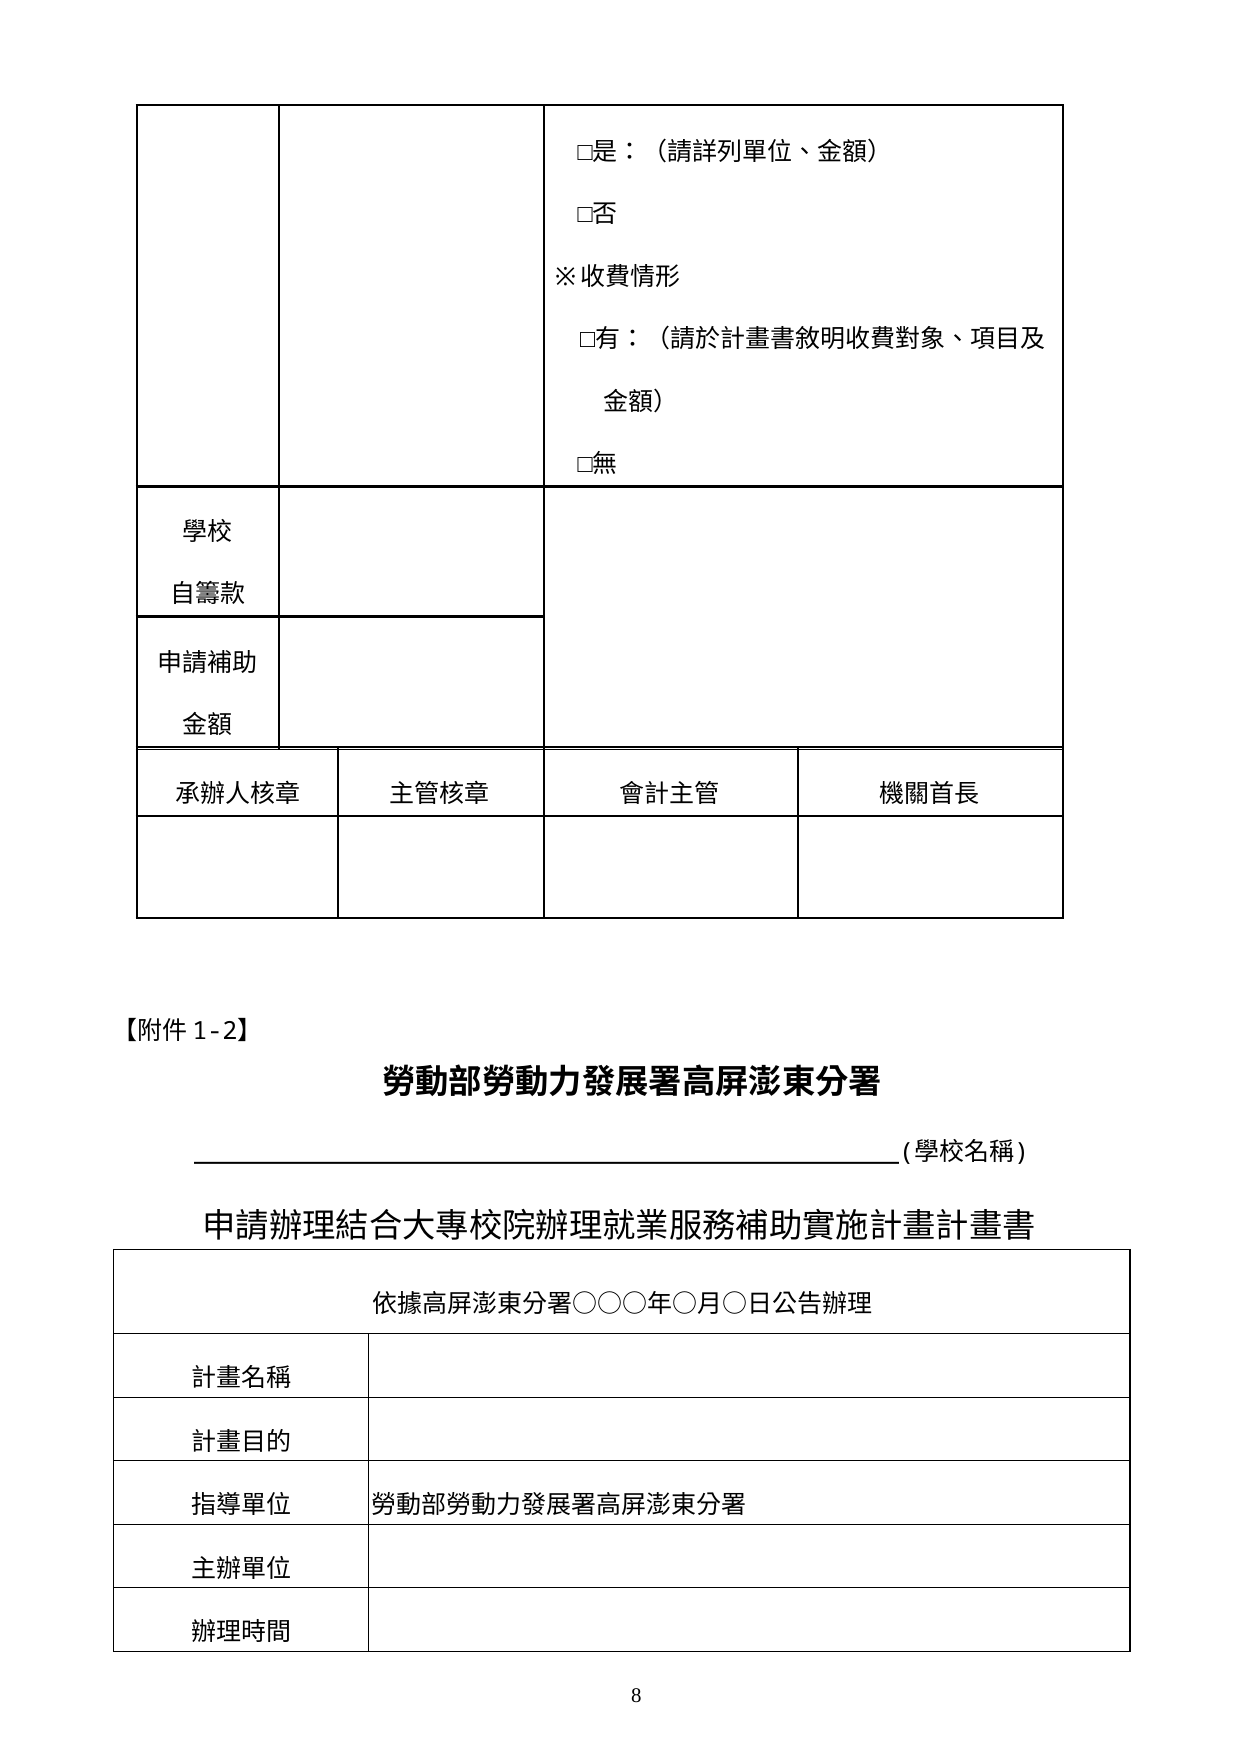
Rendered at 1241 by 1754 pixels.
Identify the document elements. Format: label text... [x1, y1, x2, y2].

table_cell [369, 1398, 1129, 1460]
table_cell [280, 488, 543, 615]
table_cell 承辦人核章 [138, 750, 337, 815]
table_cell 勞動部勞動力發展署高屏澎東分署 [369, 1461, 1129, 1524]
table_cell 主管核章 [339, 750, 543, 815]
table_cell 申請補助 金額 [138, 618, 278, 746]
table_cell [545, 817, 797, 917]
table_cell [138, 817, 337, 917]
table_cell [369, 1588, 1129, 1651]
table_cell 學校 自籌款 [138, 488, 278, 615]
table_cell [545, 488, 1062, 746]
table_cell 指導單位 [114, 1461, 368, 1524]
table_cell 計畫目的 [114, 1398, 368, 1460]
text 【附件1-2】 [86, 987, 1152, 1049]
table_cell □是：（請詳列單位、金額） □否 ※收費情形 □有：（請於計畫書敘明收費對象、項目及金額） □無 [545, 106, 1062, 485]
table_cell 機關首長 [799, 750, 1062, 815]
table_header 依據高屏澎東分署○○○年○月○日公告辦理 [114, 1250, 1129, 1333]
text _______________________________________________(學校名稱) [86, 1108, 1152, 1171]
table_cell [799, 817, 1062, 917]
text 勞動部勞動力發展署高屏澎東分署 [112, 1054, 1152, 1103]
table_cell [339, 817, 543, 917]
table_cell [369, 1334, 1129, 1397]
table_cell [369, 1525, 1129, 1587]
table_cell 會計主管 [545, 750, 797, 815]
table_cell 主辦單位 [114, 1525, 368, 1587]
table_cell 計畫名稱 [114, 1334, 368, 1397]
table_cell 辦理時間 [114, 1588, 368, 1651]
table_cell [138, 106, 278, 485]
table_cell [280, 618, 543, 746]
text 申請辦理結合大專校院辦理就業服務補助實施計畫計畫書 [86, 1181, 1152, 1243]
table_cell [280, 106, 543, 485]
